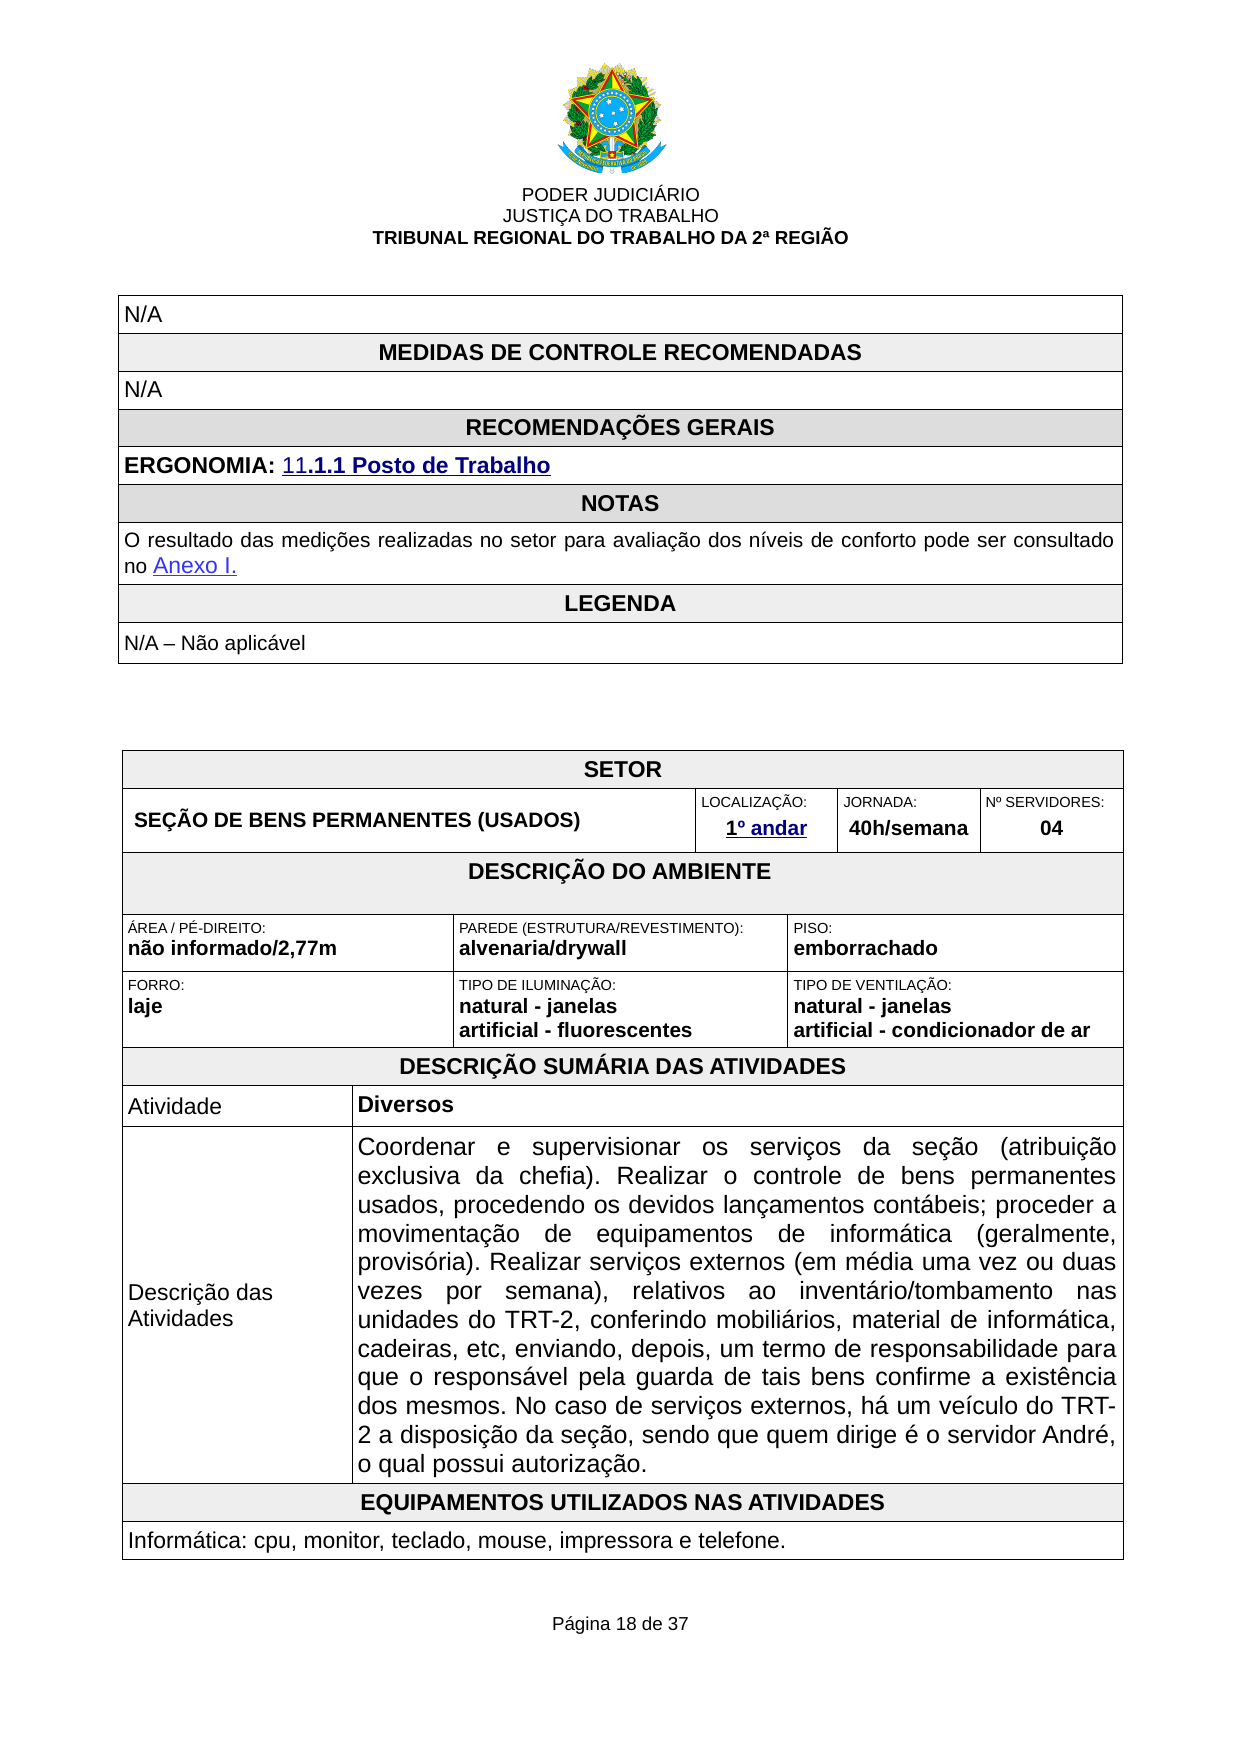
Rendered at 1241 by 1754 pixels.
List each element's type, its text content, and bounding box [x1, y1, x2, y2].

table_cell O resultado das medições realizadas no setor para avaliação dos níveis de conforto pode ser consultado no Anexo I. [119, 523, 1122, 584]
table_cell ERGONOMIA: 11.1.1 Posto de Trabalho [119, 447, 1122, 484]
table_cell EQUIPAMENTOS UTILIZADOS NAS ATIVIDADES [123, 1484, 1123, 1521]
table_cell DESCRIÇÃO SUMÁRIA DAS ATIVIDADES [123, 1048, 1123, 1085]
table_cell N/A [119, 296, 1122, 333]
table_cell MEDIDAS DE CONTROLE RECOMENDADAS [119, 334, 1122, 371]
table_cell N/A – Não aplicável [119, 623, 1122, 663]
table_cell LOCALIZAÇÃO: 1º andar [696, 789, 837, 852]
table_cell Coordenar e supervisionar os serviços da seção (atribuição exclusiva da chefia). Realizar o controle de bens permanentes usados, procedendo os devidos lançamentos contábeis; proceder a movimentação de equipamentos de informática (geralmente, provisória). Realizar serviços externos (em média uma vez ou duas vezes por semana), relativos ao inventário/tombamento nas unidades do TRT-2, conferindo mobiliários, material de informática, cadeiras, etc, enviando, depois, um termo de responsabilidade para que o responsável pela guarda de tais bens confirme a existência dos mesmos. No caso de serviços externos, há um veículo do TRT-2 a disposição da seção, sendo que quem dirige é o servidor André, o qual possui autorização. [353, 1127, 1123, 1483]
table_cell Descrição das Atividades [123, 1127, 352, 1483]
table_cell PISO: emborrachado [788, 915, 1123, 971]
table_cell Nº SERVIDORES: 04 [981, 789, 1123, 852]
table_cell RECOMENDAÇÕES GERAIS [119, 410, 1122, 446]
table_cell JORNADA: 40h/semana [838, 789, 980, 852]
table_cell N/A [119, 372, 1122, 408]
table_cell FORRO: laje [123, 972, 453, 1047]
table_header SETOR [123, 751, 1123, 788]
table_cell Diversos [353, 1086, 1123, 1126]
table_cell ÁREA / PÉ-DIREITO: não informado/2,77m [123, 915, 453, 971]
table_cell PAREDE (ESTRUTURA/REVESTIMENTO): alvenaria/drywall [454, 915, 787, 971]
table_cell SEÇÃO DE BENS PERMANENTES (USADOS) [123, 789, 695, 852]
table_cell DESCRIÇÃO DO AMBIENTE [123, 853, 1123, 914]
table_cell LEGENDA [119, 585, 1122, 622]
table_cell Atividade [123, 1086, 352, 1126]
table_cell TIPO DE ILUMINAÇÃO: natural - janelas artificial - fluorescentes [454, 972, 787, 1047]
table_cell Informática: cpu, monitor, teclado, mouse, impressora e telefone. [123, 1522, 1123, 1559]
table_cell TIPO DE VENTILAÇÃO: natural - janelas artificial - condicionador de ar [788, 972, 1123, 1047]
table_cell NOTAS [119, 485, 1122, 522]
